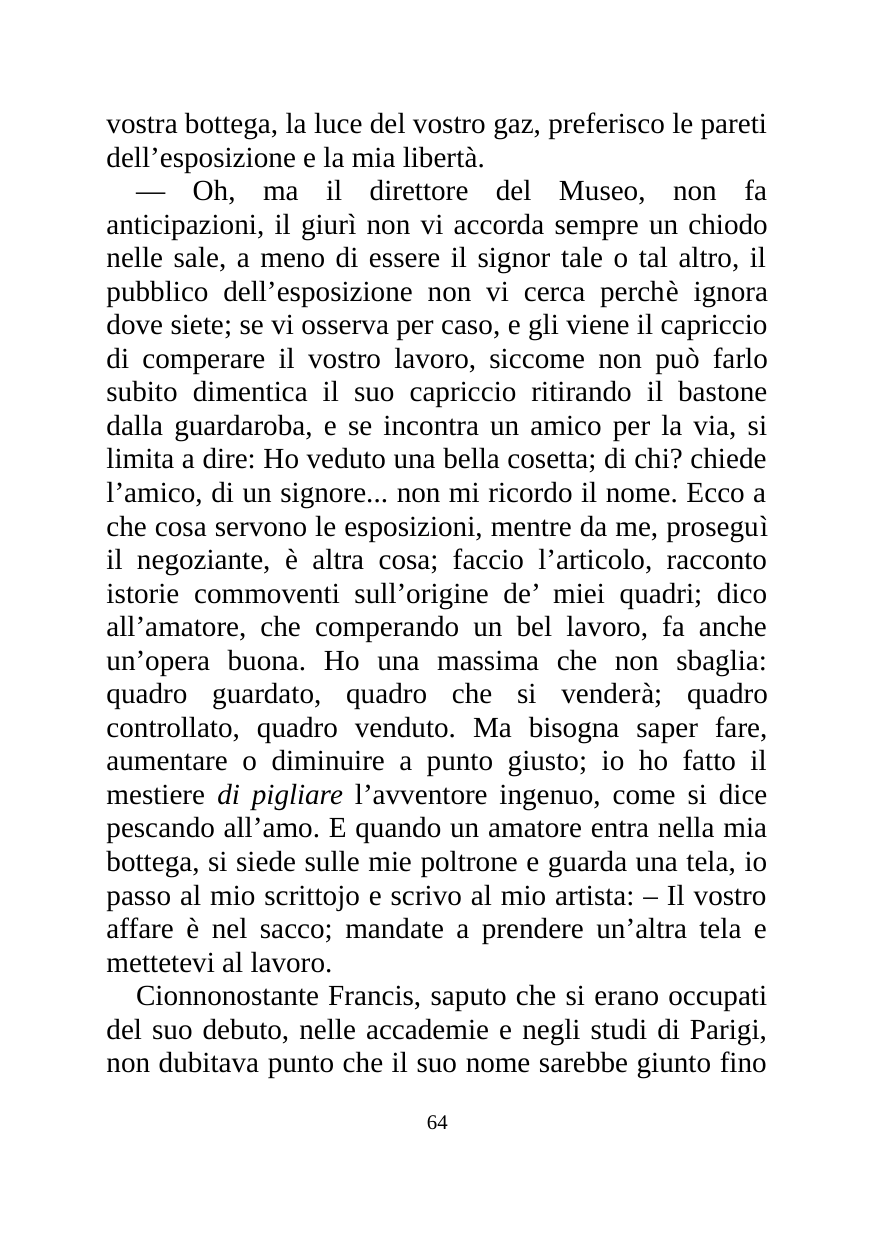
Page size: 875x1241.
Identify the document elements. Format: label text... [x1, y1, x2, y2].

text — Oh, ma il direttore del Museo, non fa anticipazioni, il giurì non vi accorda sempre un chiodo nelle sale, a meno di essere il signor tale o tal altro, il pubblico dell’esposizione non vi cerca perchè ignora dove siete; se vi osserva per caso, e gli viene il capriccio di comperare il vostro lavoro, siccome non può farlo subito dimentica il suo capriccio ritirando il bastone dalla guardaroba, e se incontra un amico per la via, si limita a dire: Ho veduto una bella cosetta; di chi? chiede l’amico, di un signore... non mi ricordo il nome. Ecco a che cosa servono le esposizioni, mentre da me, proseguì il negoziante, è altra cosa; faccio l’articolo, racconto istorie commoventi sull’origine de’ miei quadri; dico all’amatore, che comperando un bel lavoro, fa anche un’opera buona. Ho una massima che non sbaglia: quadro guardato, quadro che si venderà; quadro controllato, quadro venduto. Ma bisogna saper fare, aumentare o diminuire a punto giusto; io ho fatto il mestiere di pigliare l’avventore ingenuo, come si dice pescando all’amo. E quando un amatore entra nella mia bottega, si siede sulle mie poltrone e guarda una tela, io passo al mio scrittojo e scrivo al mio artista: – Il vostro affare è nel sacco; mandate a prendere un’altra tela e mettetevi al lavoro. [106, 173, 768, 978]
text vostra bottega, la luce del vostro gaz, preferisco le pareti dell’esposizione e la mia libertà. [106, 106, 768, 173]
text Cionnonostante Francis, saputo che si erano occupati del suo debuto, nelle accademie e negli studi di Parigi, non dubitava punto che il suo nome sarebbe giunto fino [106, 978, 768, 1079]
